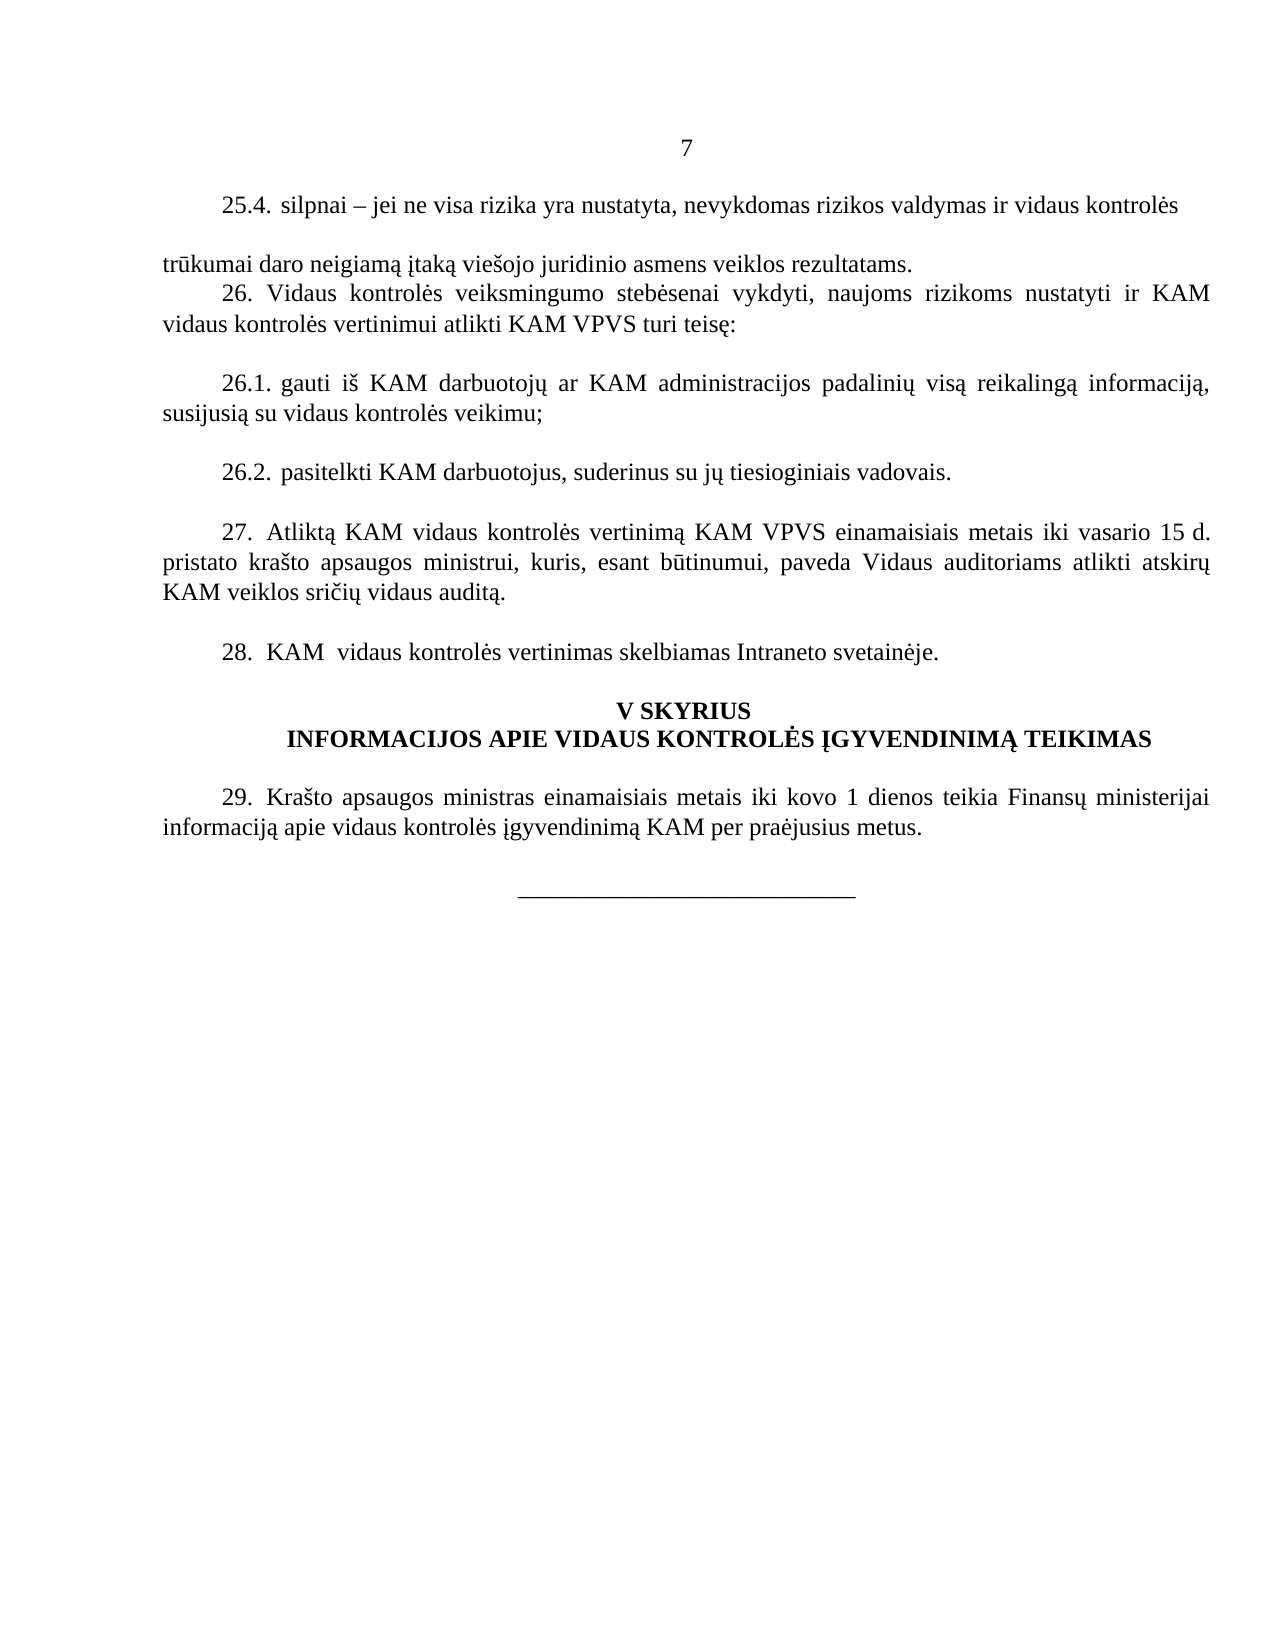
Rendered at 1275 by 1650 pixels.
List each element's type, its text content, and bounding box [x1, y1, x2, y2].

text INFORMACIJOS APIE VIDAUS KONTROLĖS ĮGYVENDINIMĄ TEIKIMAS [162, 724, 1211, 753]
text V SKYRIUS [162, 696, 1211, 724]
text 26. Vidaus kontrolės veiksmingumo stebėsenai vykdyti, naujoms rizikoms nustatyti ir KAM vidaus kontrolės vertinimui atlikti KAM VPVS turi teisę: [162, 278, 1211, 337]
text 26.1. gauti iš KAM darbuotojų ar KAM administracijos padalinių visą reikalingą informaciją, susijusią su vidaus kontrolės veikimu; [162, 368, 1211, 427]
text trūkumai daro neigiamą įtaką viešojo juridinio asmens veiklos rezultatams. [162, 249, 1211, 278]
text 26.2. pasitelkti KAM darbuotojus, suderinus su jų tiesioginiais vadovais. [162, 457, 1211, 486]
text 29. Krašto apsaugos ministras einamaisiais metais iki kovo 1 dienos teikia Finansų ministerijai informaciją apie vidaus kontrolės įgyvendinimą KAM per praėjusius metus. [162, 782, 1211, 841]
text 27. Atliktą KAM vidaus kontrolės vertinimą KAM VPVS einamaisiais metais iki vasario 15 d. pristato krašto apsaugos ministrui, kuris, esant būtinumui, paveda Vidaus auditoriams atlikti atskirų KAM veiklos sričių vidaus auditą. [162, 517, 1211, 606]
text ___________________________ [162, 872, 1211, 900]
text 28. KAM vidaus kontrolės vertinimas skelbiamas Intraneto svetainėje. [162, 637, 1211, 665]
text 25.4. silpnai – jei ne visa rizika yra nustatyta, nevykdomas rizikos valdymas ir vidaus kontrolės [162, 190, 1211, 219]
